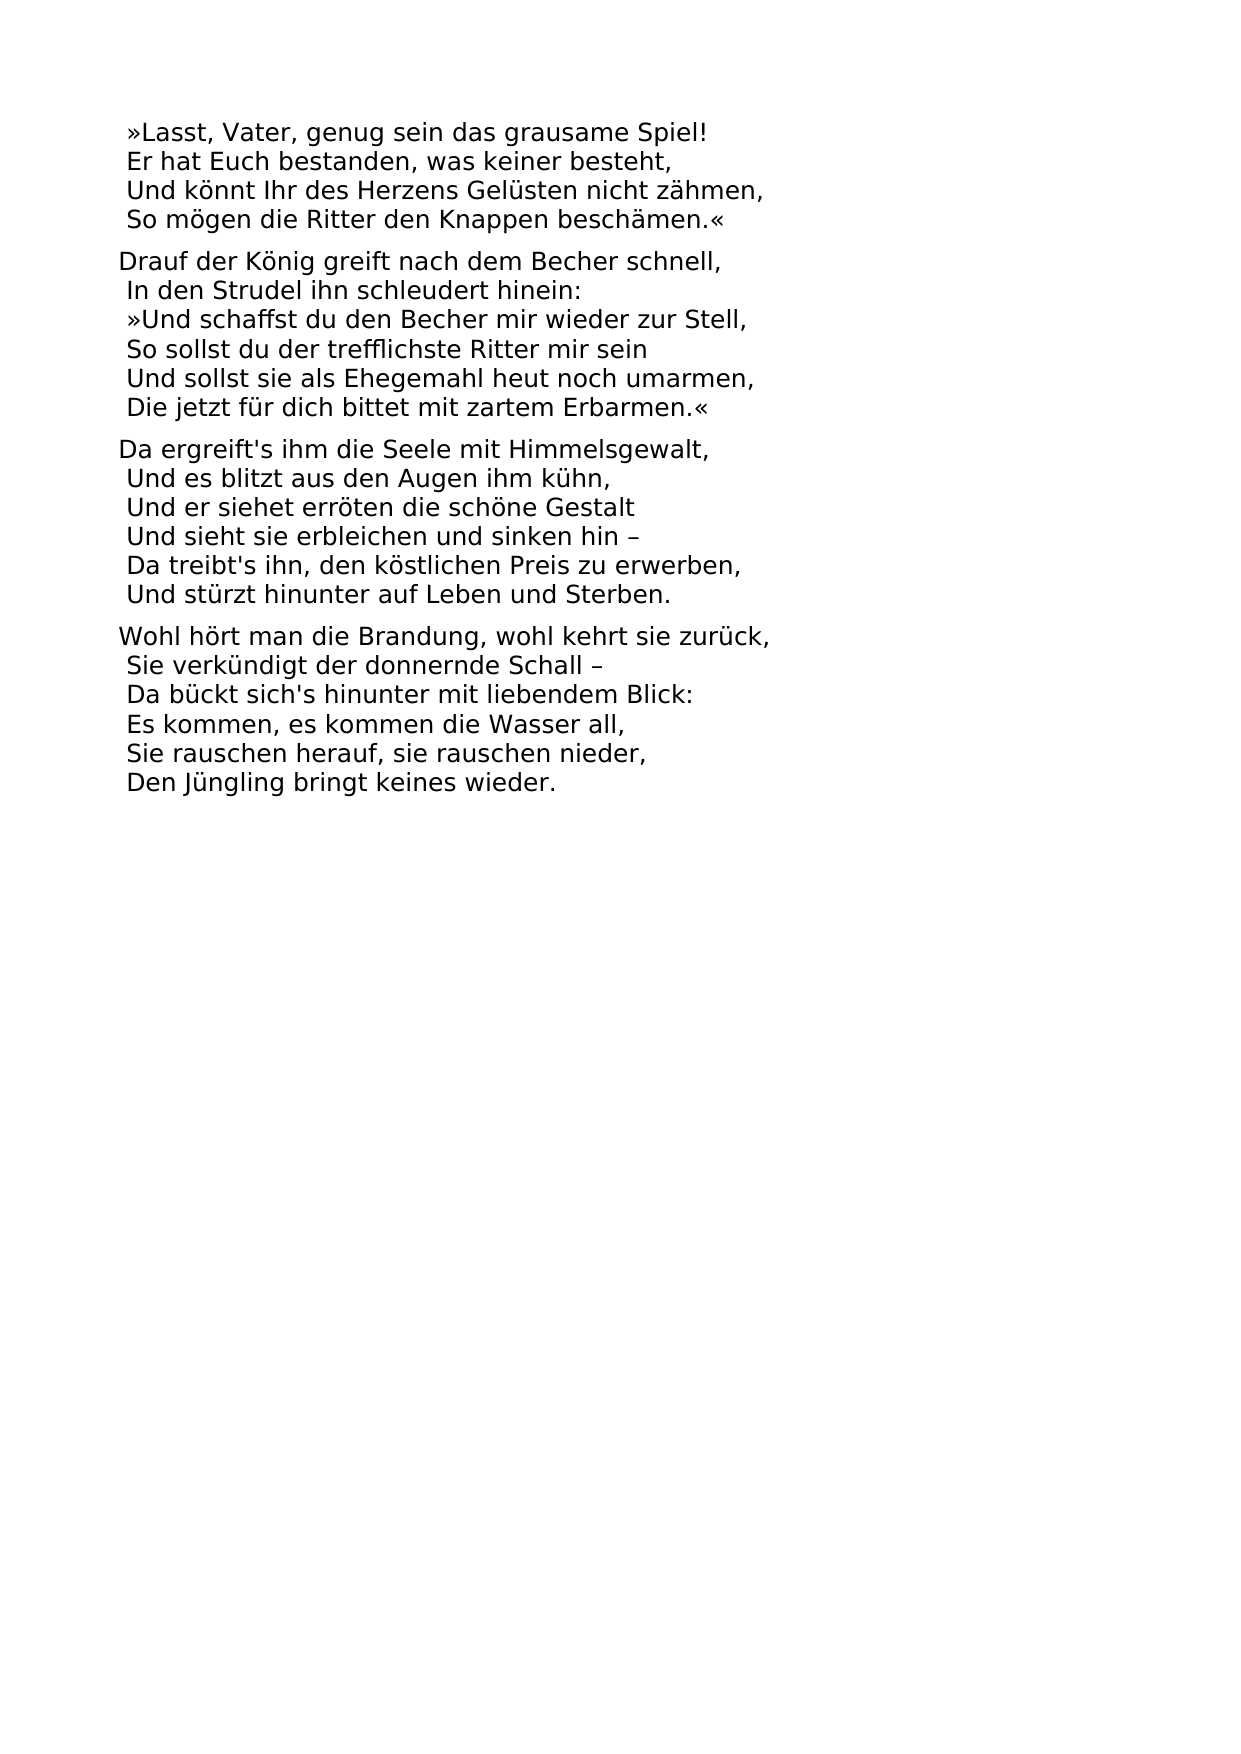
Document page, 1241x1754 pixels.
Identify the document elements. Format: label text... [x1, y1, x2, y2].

text Drauf der König greift nach dem Becher schnell, In den Strudel ihn schleudert hinein: »Und schaffst du den Becher mir wieder zur Stell, So sollst du der trefflichste Ritter mir sein Und sollst sie als Ehegemahl heut noch umarmen, Die jetzt für dich bittet mit zartem Erbarmen.« [118, 247, 1122, 422]
text Da ergreift's ihm die Seele mit Himmelsgewalt, Und es blitzt aus den Augen ihm kühn, Und er siehet erröten die schöne Gestalt Und sieht sie erbleichen und sinken hin – Da treibt's ihn, den köstlichen Preis zu erwerben, Und stürzt hinunter auf Leben und Sterben. [118, 435, 1122, 610]
text »Lasst, Vater, genug sein das grausame Spiel! Er hat Euch bestanden, was keiner besteht, Und könnt Ihr des Herzens Gelüsten nicht zähmen, So mögen die Ritter den Knappen beschämen.« [118, 118, 1122, 235]
text Wohl hört man die Brandung, wohl kehrt sie zurück, Sie verkündigt der donnernde Schall – Da bückt sich's hinunter mit liebendem Blick: Es kommen, es kommen die Wasser all, Sie rauschen herauf, sie rauschen nieder, Den Jüngling bringt keines wieder. [118, 622, 1122, 797]
